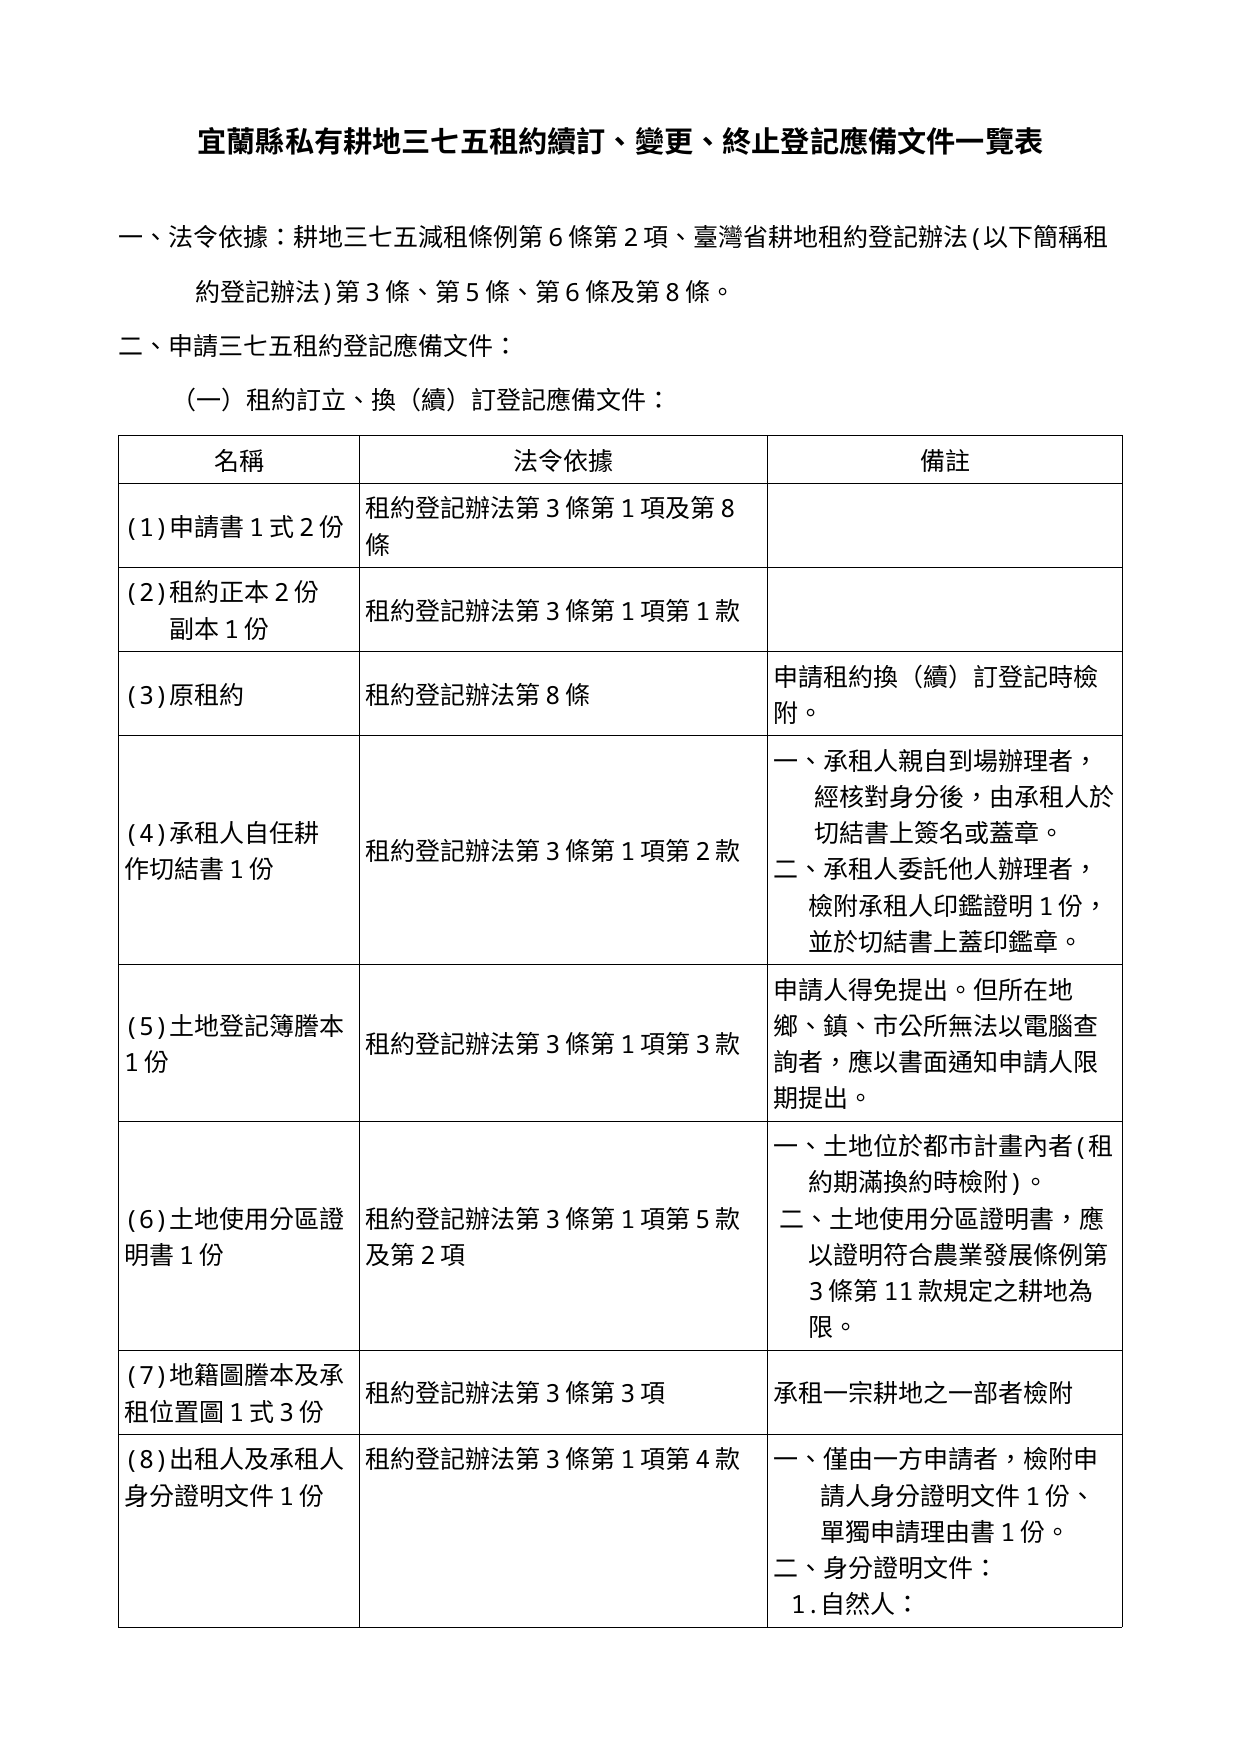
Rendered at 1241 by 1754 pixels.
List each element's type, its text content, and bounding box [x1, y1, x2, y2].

table_cell (8)出租人及承租人身分證明文件1份 [119, 1435, 359, 1627]
table_cell (4)承租人自任耕 作切結書1份 [119, 736, 359, 964]
table_cell 申請人得免提出。但所在地鄉、鎮、市公所無法以電腦查詢者，應以書面通知申請人限期提出。 [768, 965, 1122, 1121]
table_cell 租約登記辦法第3條第1項第5款及第2項 [360, 1122, 767, 1350]
table_cell 一、土地位於都市計畫內者(租約期滿換約時檢附)。 二、土地使用分區證明書，應以證明符合農業發展條例第3條第11款規定之耕地為限。 [768, 1122, 1122, 1350]
text 二、申請三七五租約登記應備文件： [118, 326, 1122, 363]
table_header 法令依據 [360, 436, 767, 483]
text 宜蘭縣私有耕地三七五租約續訂、變更、終止登記應備文件一覽表 [118, 118, 1122, 160]
table_header 備註 [768, 436, 1122, 483]
table_header 名稱 [119, 436, 359, 483]
table_cell 承租一宗耕地之一部者檢附 [768, 1351, 1122, 1434]
table_cell 租約登記辦法第8條 [360, 652, 767, 735]
table_cell (6)土地使用分區證明書1份 [119, 1122, 359, 1350]
table_cell 申請租約換（續）訂登記時檢附。 [768, 652, 1122, 735]
table_cell 租約登記辦法第3條第1項第1款 [360, 568, 767, 651]
table_cell (7)地籍圖謄本及承租位置圖1式3份 [119, 1351, 359, 1434]
table_cell 租約登記辦法第3條第1項及第8條 [360, 484, 767, 567]
table_cell 租約登記辦法第3條第1項第3款 [360, 965, 767, 1121]
table_cell (2)租約正本2份 副本1份 [119, 568, 359, 651]
table_cell 租約登記辦法第3條第1項第4款 [360, 1435, 767, 1627]
table_cell (1)申請書1式2份 [119, 484, 359, 567]
table_cell (3)原租約 [119, 652, 359, 735]
text 一、法令依據：耕地三七五減租條例第6條第2項、臺灣省耕地租約登記辦法(以下簡稱租約登記辦法)第3條、第5條、第6條及第8條。 [118, 218, 1122, 308]
table_cell 一、承租人親自到場辦理者，經核對身分後，由承租人於切結書上簽名或蓋章。 二、承租人委託他人辦理者，檢附承租人印鑑證明1份，並於切結書上蓋印鑑章。 [768, 736, 1122, 964]
table_cell [768, 484, 1122, 567]
table_cell (5)土地登記簿謄本1份 [119, 965, 359, 1121]
table_cell [768, 568, 1122, 651]
table_cell 一、僅由一方申請者，檢附申請人身分證明文件1份、單獨申請理由書1份。 二、身分證明文件： 1.自然人： [768, 1435, 1122, 1627]
text （一）租約訂立、換（續）訂登記應備文件： [171, 381, 1122, 417]
table_cell 租約登記辦法第3條第3項 [360, 1351, 767, 1434]
table_cell 租約登記辦法第3條第1項第2款 [360, 736, 767, 964]
